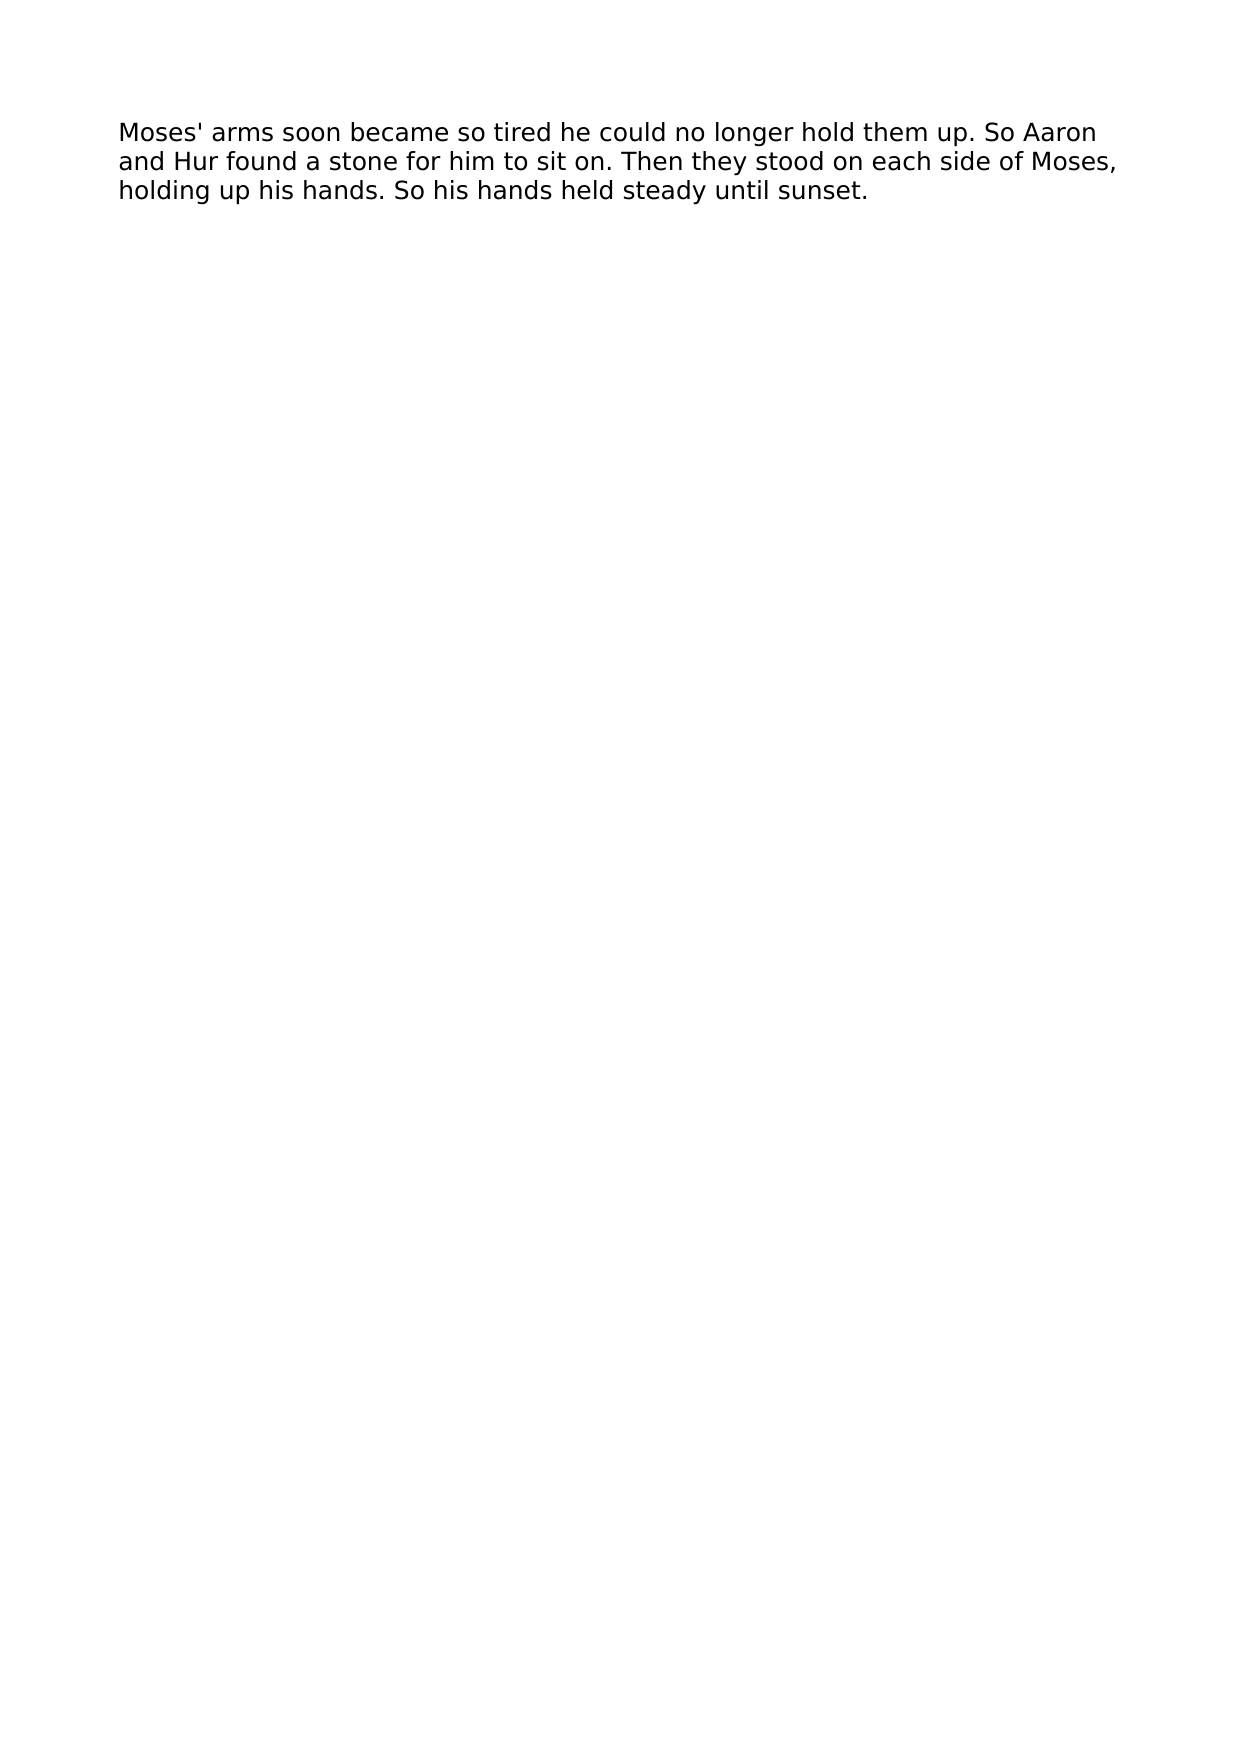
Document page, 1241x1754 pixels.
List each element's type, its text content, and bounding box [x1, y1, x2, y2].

text Moses' arms soon became so tired he could no longer hold them up. So Aaron and Hur found a stone for him to sit on. Then they stood on each side of Moses, holding up his hands. So his hands held steady until sunset. [118, 118, 1122, 206]
